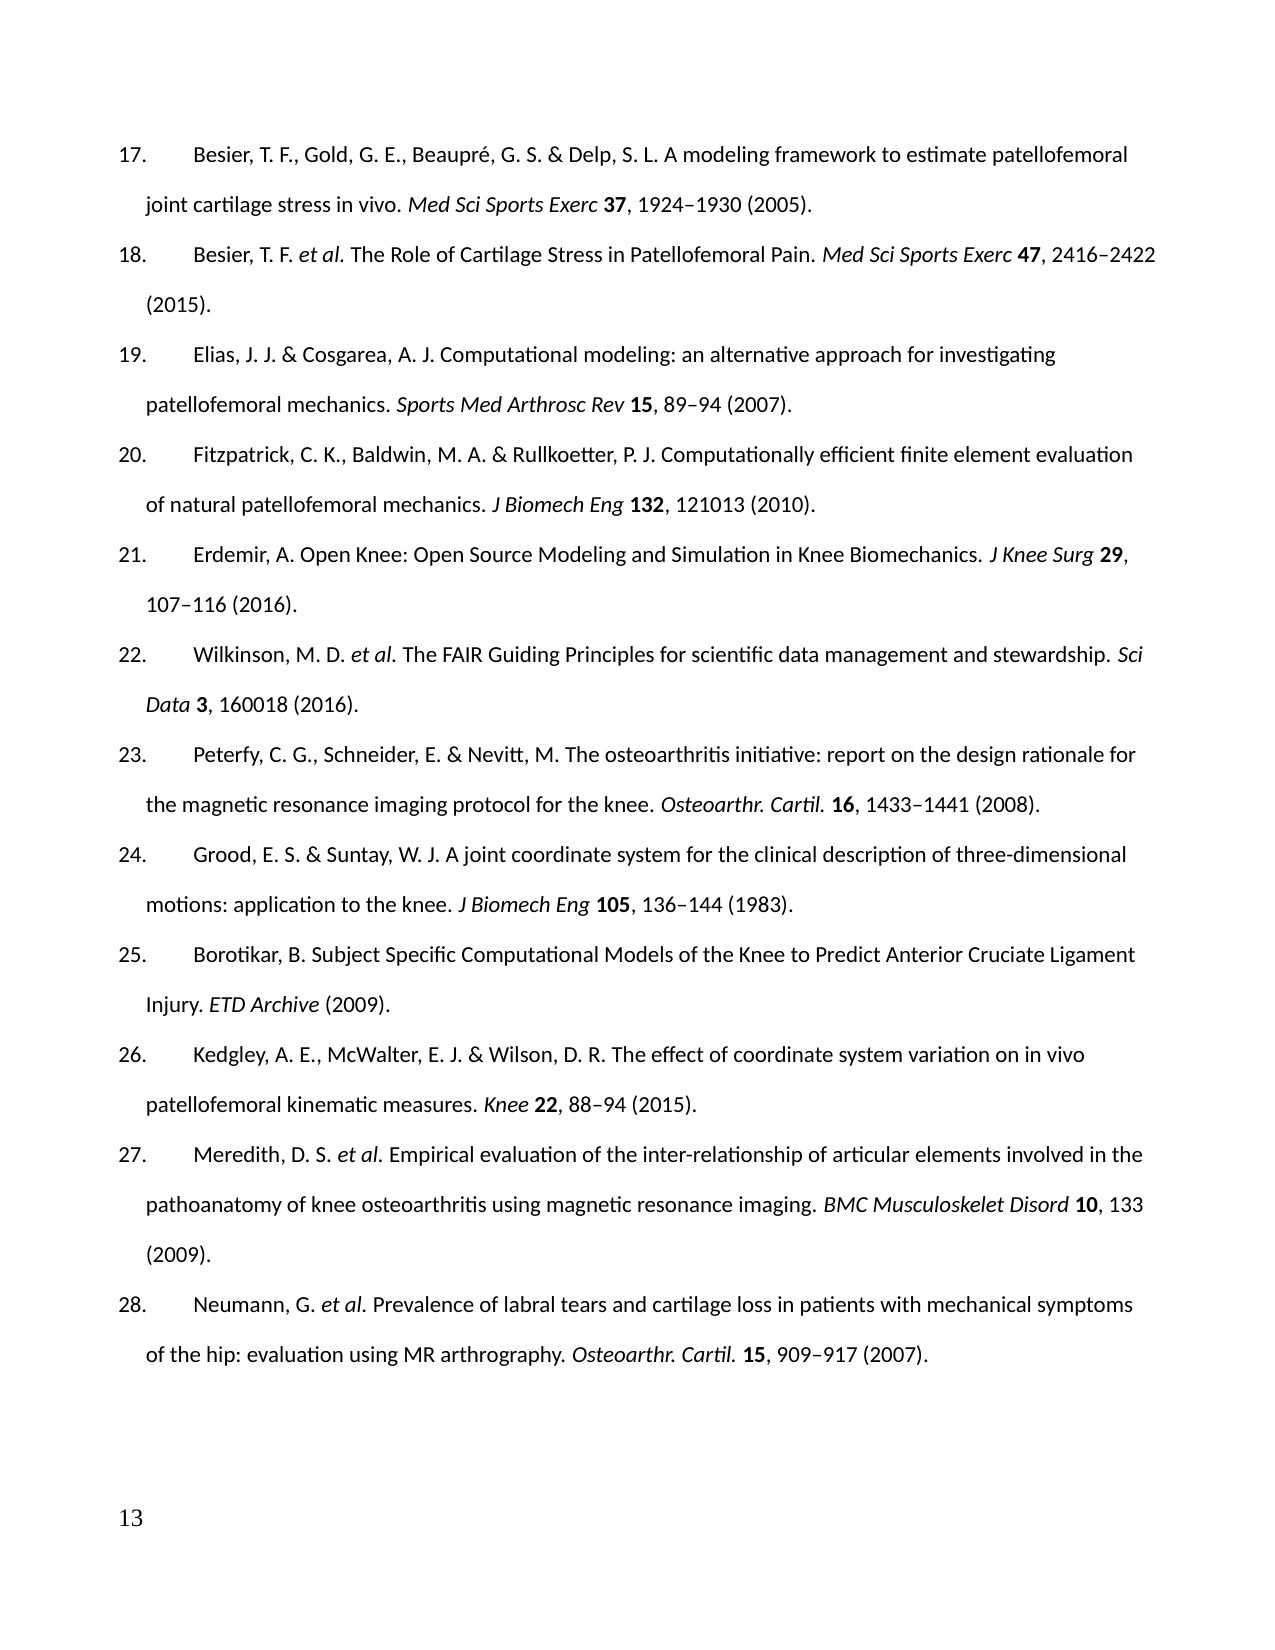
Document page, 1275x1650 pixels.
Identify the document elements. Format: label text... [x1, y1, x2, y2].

text 17. Besier, T. F., Gold, G. E., Beaupré, G. S. & Delp, S. L. A modeling framework to estimate patellofemoral joint cartilage stress in vivo. Med Sci Sports Exerc 37, 1924–1930 (2005). [118, 118, 1157, 218]
text 25. Borotikar, B. Subject Specific Computational Models of the Knee to Predict Anterior Cruciate Ligament Injury. ETD Archive (2009). [118, 918, 1157, 1018]
text 18. Besier, T. F. et al. The Role of Cartilage Stress in Patellofemoral Pain. Med Sci Sports Exerc 47, 2416–2422 (2015). [118, 218, 1157, 318]
text 22. Wilkinson, M. D. et al. The FAIR Guiding Principles for scientific data management and stewardship. Sci Data 3, 160018 (2016). [118, 618, 1157, 718]
text 24. Grood, E. S. & Suntay, W. J. A joint coordinate system for the clinical description of three-dimensional motions: application to the knee. J Biomech Eng 105, 136–144 (1983). [118, 818, 1157, 918]
text 21. Erdemir, A. Open Knee: Open Source Modeling and Simulation in Knee Biomechanics. J Knee Surg 29, 107–116 (2016). [118, 518, 1157, 618]
text 27. Meredith, D. S. et al. Empirical evaluation of the inter-relationship of articular elements involved in the pathoanatomy of knee osteoarthritis using magnetic resonance imaging. BMC Musculoskelet Disord 10, 133 (2009). [118, 1118, 1157, 1268]
text 23. Peterfy, C. G., Schneider, E. & Nevitt, M. The osteoarthritis initiative: report on the design rationale for the magnetic resonance imaging protocol for the knee. Osteoarthr. Cartil. 16, 1433–1441 (2008). [118, 718, 1157, 818]
text 19. Elias, J. J. & Cosgarea, A. J. Computational modeling: an alternative approach for investigating patellofemoral mechanics. Sports Med Arthrosc Rev 15, 89–94 (2007). [118, 318, 1157, 418]
text 28. Neumann, G. et al. Prevalence of labral tears and cartilage loss in patients with mechanical symptoms of the hip: evaluation using MR arthrography. Osteoarthr. Cartil. 15, 909–917 (2007). [118, 1268, 1157, 1368]
text 26. Kedgley, A. E., McWalter, E. J. & Wilson, D. R. The effect of coordinate system variation on in vivo patellofemoral kinematic measures. Knee 22, 88–94 (2015). [118, 1018, 1157, 1118]
text 20. Fitzpatrick, C. K., Baldwin, M. A. & Rullkoetter, P. J. Computationally efficient finite element evaluation of natural patellofemoral mechanics. J Biomech Eng 132, 121013 (2010). [118, 418, 1157, 518]
